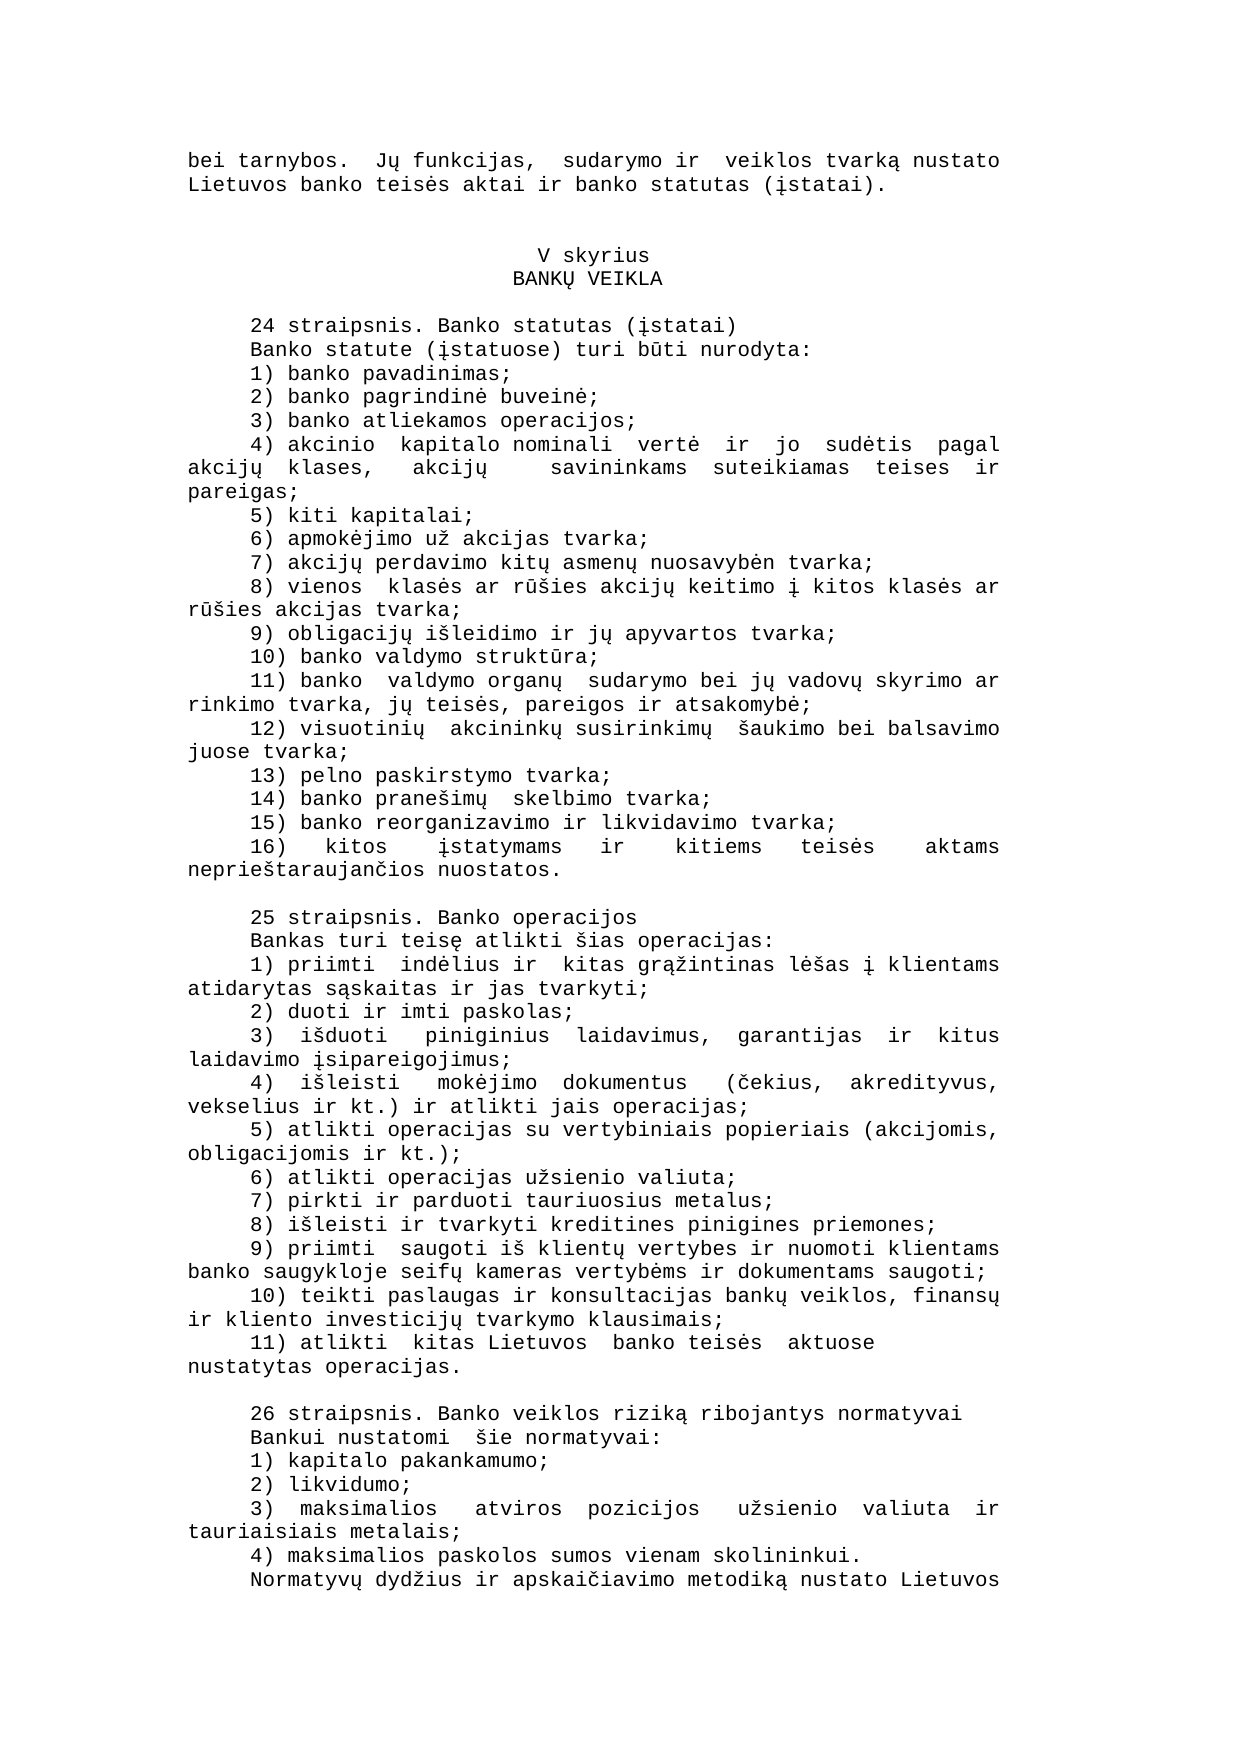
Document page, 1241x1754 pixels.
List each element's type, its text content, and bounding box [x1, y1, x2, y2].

text Bankui nustatomi šie normatyvai: [187, 1427, 1053, 1451]
text Banko statute (įstatuose) turi būti nurodyta: [187, 339, 1053, 363]
text 5) kiti kapitalai; [187, 505, 1053, 528]
text Bankas turi teisę atlikti šias operacijas: [187, 930, 1053, 954]
text 4) išleisti mokėjimo dokumentus (čekius, akredityvus, [187, 1072, 1053, 1096]
text akcijų klases, akcijų savininkams suteikiamas teises ir [187, 457, 1053, 481]
text 6) atlikti operacijas užsienio valiuta; [187, 1167, 1053, 1190]
text Normatyvų dydžius ir apskaičiavimo metodiką nustato Lietuvos [187, 1569, 1053, 1592]
text 1) priimti indėlius ir kitas grąžintinas lėšas į klientams [187, 954, 1053, 978]
text 9) priimti saugoti iš klientų vertybes ir nuomoti klientams [187, 1238, 1053, 1261]
text 25 straipsnis. Banko operacijos [187, 907, 1053, 930]
text 1) banko pavadinimas; [187, 363, 1053, 386]
text 2) likvidumo; [187, 1474, 1053, 1498]
text 11) atlikti kitas Lietuvos banko teisės aktuose [187, 1332, 1053, 1356]
text 2) banko pagrindinė buveinė; [187, 386, 1053, 410]
text 3) banko atliekamos operacijos; [187, 410, 1053, 434]
text 3) maksimalios atviros pozicijos užsienio valiuta ir [187, 1498, 1053, 1521]
text 9) obligacijų išleidimo ir jų apyvartos tvarka; [187, 623, 1053, 647]
text laidavimo įsipareigojimus; [187, 1048, 1053, 1072]
text 16) kitos įstatymams ir kitiems teisės aktams [187, 836, 1053, 859]
text 10) teikti paslaugas ir konsultacijas bankų veiklos, finansų [187, 1285, 1053, 1309]
text 11) banko valdymo organų sudarymo bei jų vadovų skyrimo ar [187, 670, 1053, 694]
text pareigas; [187, 481, 1053, 505]
text 13) pelno paskirstymo tvarka; [187, 765, 1053, 788]
text 4) maksimalios paskolos sumos vienam skolininkui. [187, 1545, 1053, 1569]
text atidarytas sąskaitas ir jas tvarkyti; [187, 978, 1053, 1001]
text 14) banko pranešimų skelbimo tvarka; [187, 788, 1053, 812]
text tauriaisiais metalais; [187, 1521, 1053, 1545]
text 8) išleisti ir tvarkyti kreditines pinigines priemones; [187, 1214, 1053, 1238]
text 15) banko reorganizavimo ir likvidavimo tvarka; [187, 812, 1053, 836]
text 7) akcijų perdavimo kitų asmenų nuosavybėn tvarka; [187, 552, 1053, 576]
text bei tarnybos. Jų funkcijas, sudarymo ir veiklos tvarką nustato [187, 150, 1053, 174]
text 6) apmokėjimo už akcijas tvarka; [187, 528, 1053, 552]
text 1) kapitalo pakankamumo; [187, 1451, 1053, 1474]
text rūšies akcijas tvarka; [187, 599, 1053, 623]
text obligacijomis ir kt.); [187, 1143, 1053, 1167]
text vekselius ir kt.) ir atlikti jais operacijas; [187, 1096, 1053, 1119]
text V skyrius [187, 244, 1053, 268]
text 10) banko valdymo struktūra; [187, 647, 1053, 670]
text rinkimo tvarka, jų teisės, pareigos ir atsakomybė; [187, 694, 1053, 717]
text nustatytas operacijas. [187, 1356, 1053, 1379]
text 2) duoti ir imti paskolas; [187, 1001, 1053, 1025]
text banko saugykloje seifų kameras vertybėms ir dokumentams saugoti; [187, 1261, 1053, 1285]
text 26 straipsnis. Banko veiklos riziką ribojantys normatyvai [187, 1403, 1053, 1427]
text 7) pirkti ir parduoti tauriuosius metalus; [187, 1190, 1053, 1214]
text juose tvarka; [187, 741, 1053, 765]
text 3) išduoti piniginius laidavimus, garantijas ir kitus [187, 1025, 1053, 1048]
text 8) vienos klasės ar rūšies akcijų keitimo į kitos klasės ar [187, 576, 1053, 599]
text neprieštaraujančios nuostatos. [187, 859, 1053, 883]
text 12) visuotinių akcininkų susirinkimų šaukimo bei balsavimo [187, 717, 1053, 741]
text 24 straipsnis. Banko statutas (įstatai) [187, 316, 1053, 339]
text 5) atlikti operacijas su vertybiniais popieriais (akcijomis, [187, 1119, 1053, 1143]
text 4) akcinio kapitalo nominali vertė ir jo sudėtis pagal [187, 434, 1053, 457]
text Lietuvos banko teisės aktai ir banko statutas (įstatai). [187, 174, 1053, 197]
text BANKŲ VEIKLA [187, 268, 1053, 292]
text ir kliento investicijų tvarkymo klausimais; [187, 1309, 1053, 1332]
